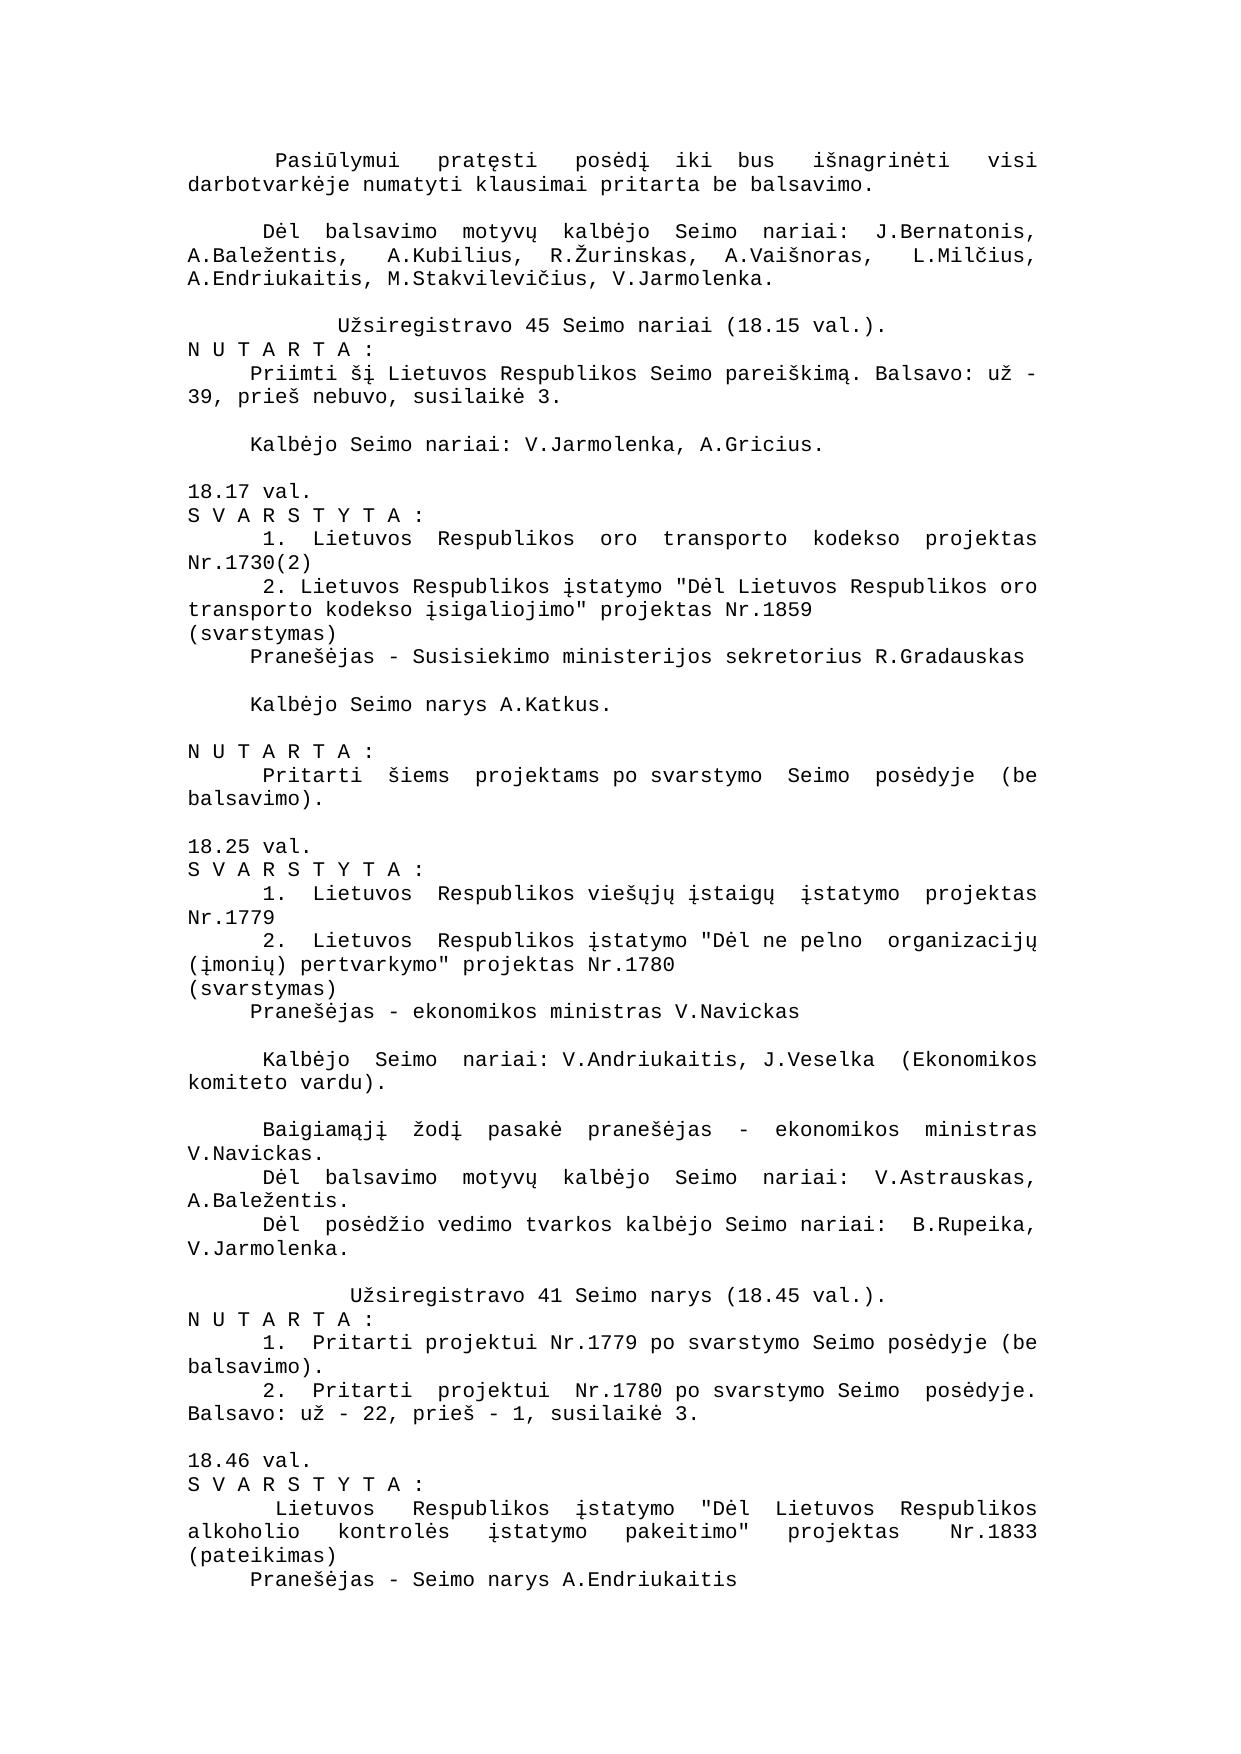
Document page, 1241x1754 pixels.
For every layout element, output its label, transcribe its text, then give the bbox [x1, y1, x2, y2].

text Užsiregistravo 41 Seimo narys (18.45 val.). [187, 1285, 1053, 1309]
text Dėl posėdžio vedimo tvarkos kalbėjo Seimo nariai: B.Rupeika, [187, 1214, 1053, 1238]
text N U T A R T A : [187, 1309, 1053, 1332]
text Kalbėjo Seimo narys A.Katkus. [187, 694, 1053, 717]
text (įmonių) pertvarkymo" projektas Nr.1780 [187, 954, 1053, 978]
text 2. Lietuvos Respublikos įstatymo "Dėl ne pelno organizacijų [187, 930, 1053, 954]
text A.Endriukaitis, M.Stakvilevičius, V.Jarmolenka. [187, 268, 1053, 292]
text Kalbėjo Seimo nariai: V.Jarmolenka, A.Gricius. [187, 434, 1053, 457]
text balsavimo). [187, 1356, 1053, 1379]
text 1. Lietuvos Respublikos oro transporto kodekso projektas [187, 528, 1053, 552]
text balsavimo). [187, 788, 1053, 812]
text A.Baležentis. [187, 1190, 1053, 1214]
text Pritarti šiems projektams po svarstymo Seimo posėdyje (be [187, 765, 1053, 788]
text Pasiūlymui pratęsti posėdį iki bus išnagrinėti visi [187, 150, 1053, 174]
text Baigiamąjį žodį pasakė pranešėjas - ekonomikos ministras [187, 1119, 1053, 1143]
text S V A R S T Y T A : [187, 505, 1053, 528]
text komiteto vardu). [187, 1072, 1053, 1096]
text S V A R S T Y T A : [187, 1474, 1053, 1498]
text 39, prieš nebuvo, susilaikė 3. [187, 386, 1053, 410]
text S V A R S T Y T A : [187, 859, 1053, 883]
text 2. Pritarti projektui Nr.1780 po svarstymo Seimo posėdyje. [187, 1379, 1053, 1403]
text 1. Pritarti projektui Nr.1779 po svarstymo Seimo posėdyje (be [187, 1332, 1053, 1356]
text Dėl balsavimo motyvų kalbėjo Seimo nariai: V.Astrauskas, [187, 1167, 1053, 1190]
text Balsavo: už - 22, prieš - 1, susilaikė 3. [187, 1403, 1053, 1427]
text Priimti šį Lietuvos Respublikos Seimo pareiškimą. Balsavo: už - [187, 363, 1053, 386]
text (svarstymas) [187, 978, 1053, 1001]
text N U T A R T A : [187, 339, 1053, 363]
text Dėl balsavimo motyvų kalbėjo Seimo nariai: J.Bernatonis, [187, 221, 1053, 244]
text 18.46 val. [187, 1451, 1053, 1474]
text 2. Lietuvos Respublikos įstatymo "Dėl Lietuvos Respublikos oro [187, 576, 1053, 599]
text N U T A R T A : [187, 741, 1053, 765]
text V.Jarmolenka. [187, 1238, 1053, 1261]
text transporto kodekso įsigaliojimo" projektas Nr.1859 [187, 599, 1053, 623]
text alkoholio kontrolės įstatymo pakeitimo" projektas Nr.1833 [187, 1521, 1053, 1545]
text Nr.1730(2) [187, 552, 1053, 576]
text 18.17 val. [187, 481, 1053, 505]
text A.Baležentis, A.Kubilius, R.Žurinskas, A.Vaišnoras, L.Milčius, [187, 244, 1053, 268]
text darbotvarkėje numatyti klausimai pritarta be balsavimo. [187, 174, 1053, 197]
text (svarstymas) [187, 623, 1053, 647]
text (pateikimas) [187, 1545, 1053, 1569]
text Užsiregistravo 45 Seimo nariai (18.15 val.). [187, 316, 1053, 339]
text Pranešėjas - Susisiekimo ministerijos sekretorius R.Gradauskas [187, 647, 1053, 670]
text Nr.1779 [187, 907, 1053, 930]
text Lietuvos Respublikos įstatymo "Dėl Lietuvos Respublikos [187, 1498, 1053, 1521]
text V.Navickas. [187, 1143, 1053, 1167]
text 1. Lietuvos Respublikos viešųjų įstaigų įstatymo projektas [187, 883, 1053, 907]
text Kalbėjo Seimo nariai: V.Andriukaitis, J.Veselka (Ekonomikos [187, 1048, 1053, 1072]
text Pranešėjas - Seimo narys A.Endriukaitis [187, 1569, 1053, 1592]
text 18.25 val. [187, 836, 1053, 859]
text Pranešėjas - ekonomikos ministras V.Navickas [187, 1001, 1053, 1025]
